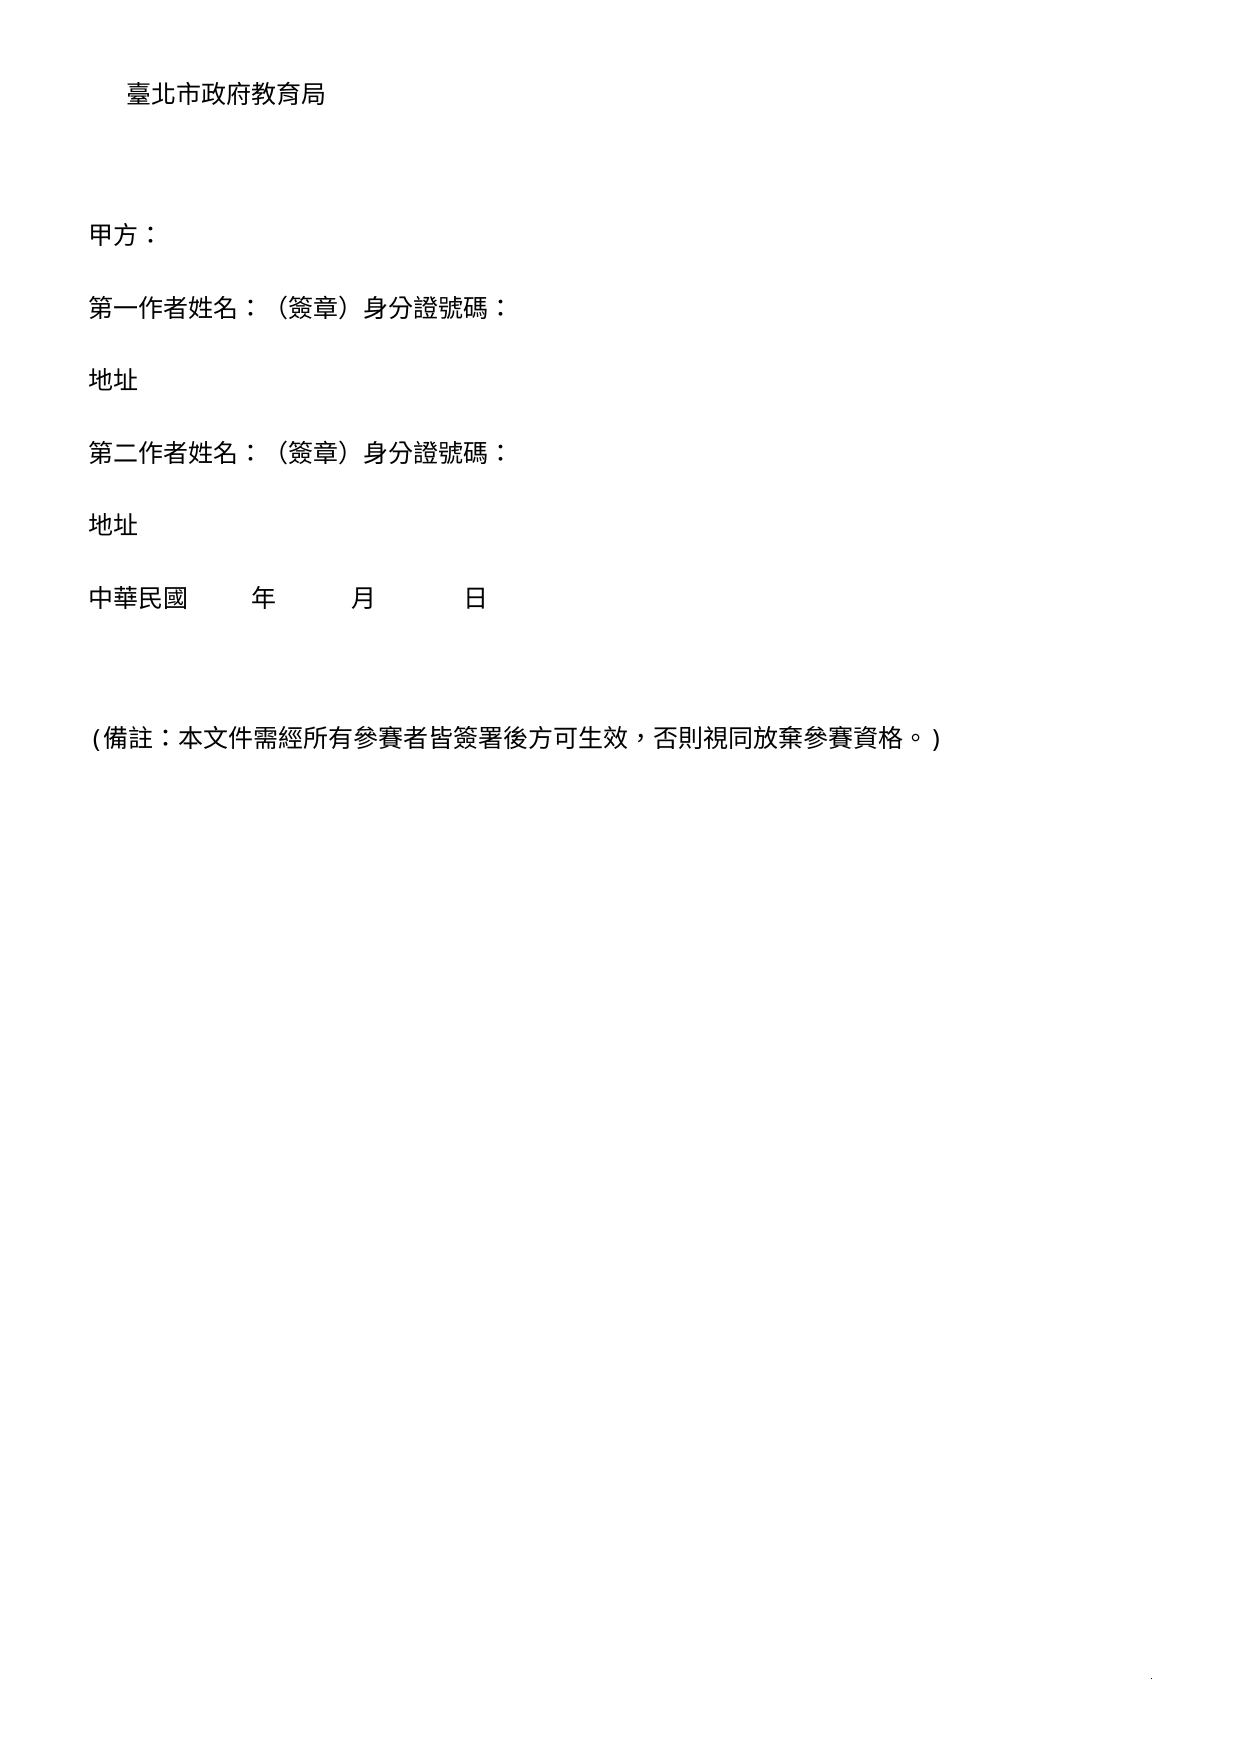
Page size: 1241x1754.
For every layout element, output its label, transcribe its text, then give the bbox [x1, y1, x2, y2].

text 中華民國 年 月 日 [89, 578, 1152, 614]
text 第二作者姓名：（簽章）身分證號碼： [89, 433, 1152, 469]
text 地址 [89, 506, 1152, 542]
text 第一作者姓名：（簽章）身分證號碼： [89, 288, 1152, 324]
text 臺北市政府教育局 [89, 75, 1152, 111]
text 地址 [89, 361, 1152, 397]
text 甲方： [89, 216, 1152, 252]
text (備註：本文件需經所有參賽者皆簽署後方可生效，否則視同放棄參賽資格。) [89, 719, 1240, 755]
